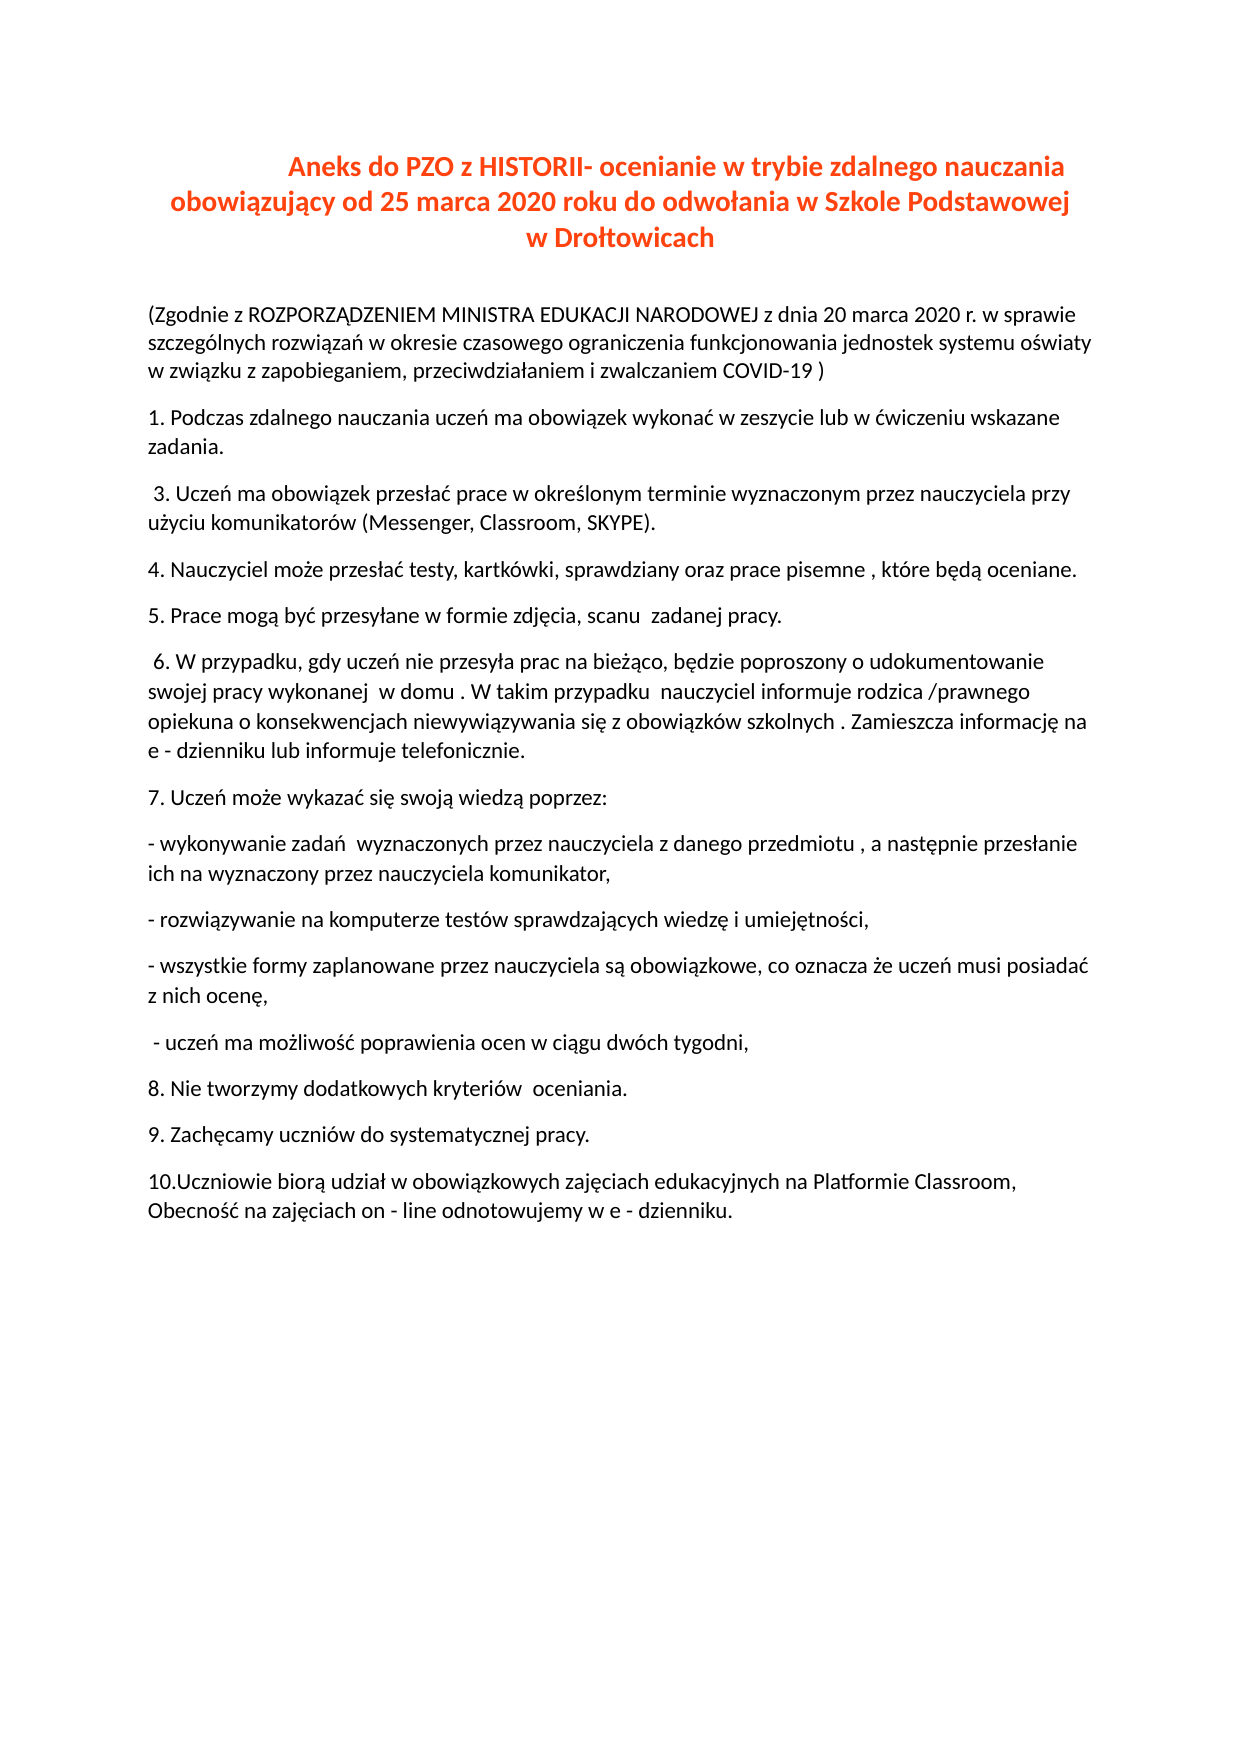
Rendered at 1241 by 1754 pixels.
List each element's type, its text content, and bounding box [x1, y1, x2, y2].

text (Zgodnie z ROZPORZĄDZENIEM MINISTRA EDUKACJI NARODOWEJ z dnia 20 marca 2020 r. w sprawie szczególnych rozwiązań w okresie czasowego ograniczenia funkcjonowania jednostek systemu oświaty w związku z zapobieganiem, przeciwdziałaniem i zwalczaniem COVID-19 ) [148, 300, 1093, 384]
text 1. Podczas zdalnego nauczania uczeń ma obowiązek wykonać w zeszycie lub w ćwiczeniu wskazane zadania. [148, 401, 1093, 460]
text 8. Nie tworzymy dodatkowych kryteriów oceniania. [148, 1072, 1093, 1102]
text - wszystkie formy zaplanowane przez nauczyciela są obowiązkowe, co oznacza że uczeń musi posiadać z nich ocenę, [148, 950, 1093, 1009]
text 9. Zachęcamy uczniów do systematycznej pracy. [148, 1119, 1093, 1148]
text - rozwiązywanie na komputerze testów sprawdzających wiedzę i umiejętności, [148, 904, 1093, 933]
text 3. Uczeń ma obowiązek przesłać prace w określonym terminie wyznaczonym przez nauczyciela przy użyciu komunikatorów (Messenger, Classroom, SKYPE). [148, 477, 1093, 536]
text 5. Prace mogą być przesyłane w formie zdjęcia, scanu zadanej pracy. [148, 599, 1093, 629]
text Aneks do PZO z HISTORII- ocenianie w trybie zdalnego nauczania obowiązujący od 25 marca 2020 roku do odwołania w Szkole Podstawowej w Drołtowicach [148, 148, 1093, 254]
text 6. W przypadku, gdy uczeń nie przesyła prac na bieżąco, będzie poproszony o udokumentowanie swojej pracy wykonanej w domu . W takim przypadku nauczyciel informuje rodzica /prawnego opiekuna o konsekwencjach niewywiązywania się z obowiązków szkolnych . Zamieszcza informację na e - dzienniku lub informuje telefonicznie. [148, 646, 1093, 764]
text - wykonywanie zadań wyznaczonych przez nauczyciela z danego przedmiotu , a następnie przesłanie ich na wyznaczony przez nauczyciela komunikator, [148, 828, 1093, 887]
text - uczeń ma możliwość poprawienia ocen w ciągu dwóch tygodni, [148, 1026, 1093, 1056]
text 7. Uczeń może wykazać się swoją wiedzą poprzez: [148, 781, 1093, 811]
text 4. Nauczyciel może przesłać testy, kartkówki, sprawdziany oraz prace pisemne , które będą oceniane. [148, 553, 1093, 583]
text 10.Uczniowie biorą udział w obowiązkowych zajęciach edukacyjnych na Platformie Classroom, Obecność na zajęciach on - line odnotowujemy w e - dzienniku. [148, 1165, 1093, 1224]
